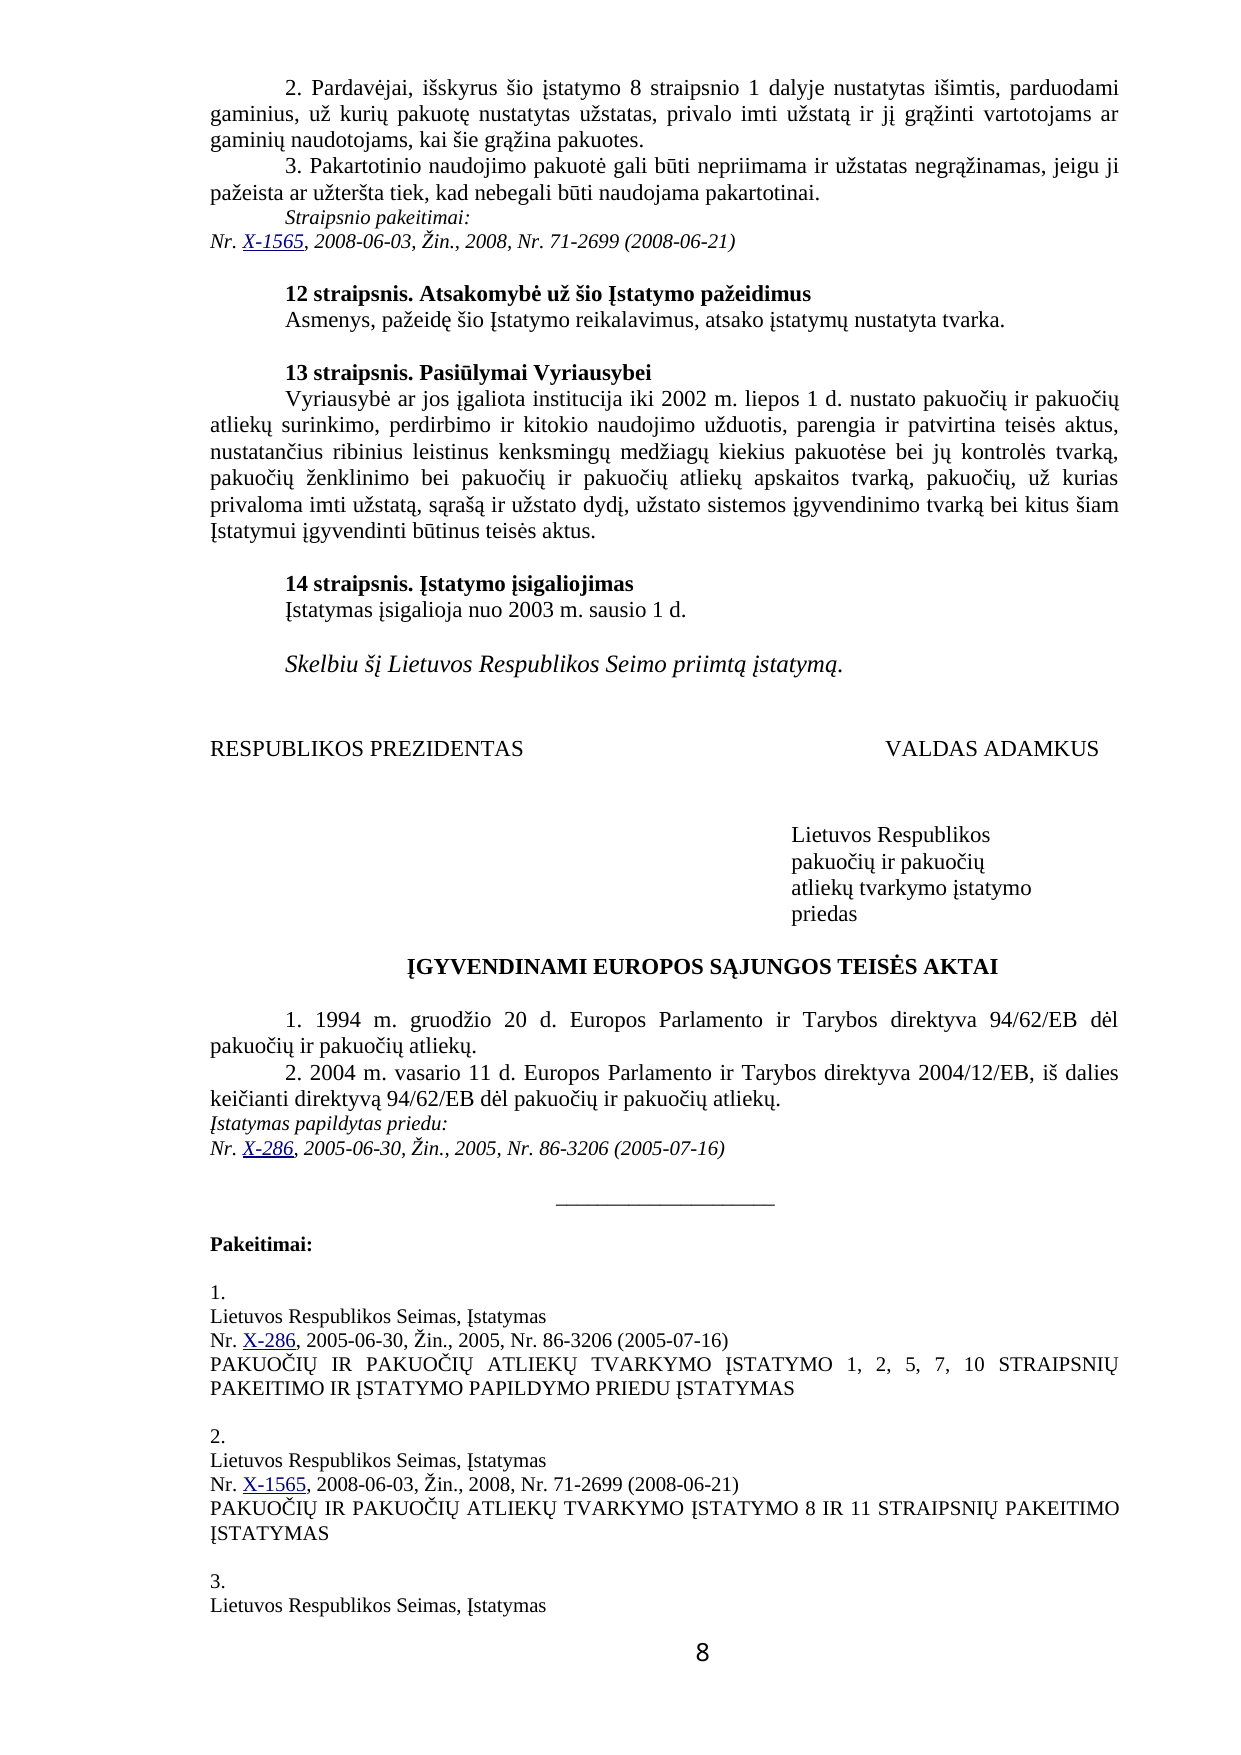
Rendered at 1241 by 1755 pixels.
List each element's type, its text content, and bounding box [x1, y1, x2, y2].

text Nr. X-286, 2005-06-30, Žin., 2005, Nr. 86-3206 (2005-07-16) [210, 1135, 1120, 1159]
text pakuočių ir pakuočių [791, 848, 1120, 874]
text PAKUOČIŲ IR PAKUOČIŲ ATLIEKŲ TVARKYMO ĮSTATYMO 8 IR 11 STRAIPSNIŲ PAKEITIMO ĮSTATYMAS [210, 1496, 1120, 1544]
text 13 straipsnis. Pasiūlymai Vyriausybei [210, 359, 1120, 385]
text priedas [791, 901, 1120, 927]
text 14 straipsnis. Įstatymo įsigaliojimas [210, 570, 1120, 596]
text 1. 1994 m. gruodžio 20 d. Europos Parlamento ir Tarybos direktyva 94/62/EB dėl pakuočių ir pakuočių atliekų. [210, 1006, 1120, 1059]
text Lietuvos Respublikos [791, 821, 1120, 848]
text PAKUOČIŲ IR PAKUOČIŲ ATLIEKŲ TVARKYMO ĮSTATYMO 1, 2, 5, 7, 10 STRAIPSNIŲ PAKEITIMO IR ĮSTATYMO PAPILDYMO PRIEDU ĮSTATYMAS [210, 1352, 1120, 1400]
text 2. Pardavėjai, išskyrus šio įstatymo 8 straipsnio 1 dalyje nustatytas išimtis, parduodami gaminius, už kurių pakuotę nustatytas užstatas, privalo imti užstatą ir jį grąžinti vartotojams ar gaminių naudotojams, kai šie grąžina pakuotes. [210, 73, 1120, 153]
text 3. Pakartotinio naudojimo pakuotė gali būti nepriimama ir užstatas negrąžinamas, jeigu ji pažeista ar užteršta tiek, kad nebegali būti naudojama pakartotinai. [210, 153, 1120, 205]
text Vyriausybė ar jos įgaliota institucija iki 2002 m. liepos 1 d. nustato pakuočių ir pakuočių atliekų surinkimo, perdirbimo ir kitokio naudojimo užduotis, parengia ir patvirtina teisės aktus, nustatančius ribinius leistinus kenksmingų medžiagų kiekius pakuotėse bei jų kontrolės tvarką, pakuočių ženklinimo bei pakuočių ir pakuočių atliekų apskaitos tvarką, pakuočių, už kurias privaloma imti užstatą, sąrašą ir užstato dydį, užstato sistemos įgyvendinimo tvarką bei kitus šiam Įstatymui įgyvendinti būtinus teisės aktus. [210, 385, 1120, 543]
text _____________________ [210, 1183, 1120, 1208]
subtitle 12 straipsnis. Atsakomybė už šio Įstatymo pažeidimus [210, 280, 1120, 306]
text Lietuvos Respublikos Seimas, Įstatymas [210, 1593, 1120, 1617]
text Nr. X-1565, 2008-06-03, Žin., 2008, Nr. 71-2699 (2008-06-21) [210, 1472, 1120, 1496]
text 2. [210, 1424, 1120, 1448]
text atliekų tvarkymo įstatymo [791, 874, 1120, 901]
text 2. 2004 m. vasario 11 d. Europos Parlamento ir Tarybos direktyva 2004/12/EB, iš dalies keičianti direktyvą 94/62/EB dėl pakuočių ir pakuočių atliekų. [210, 1059, 1120, 1111]
subtitle ĮGYVENDINAMI EUROPOS SĄJUNGOS TEISĖS AKTAI [210, 953, 1120, 979]
text Asmenys, pažeidę šio Įstatymo reikalavimus, atsako įstatymų nustatyta tvarka. [210, 306, 1120, 332]
text 3. [210, 1568, 1120, 1593]
text Įstatymas įsigalioja nuo 2003 m. sausio 1 d. [210, 596, 1120, 622]
text 1. [210, 1280, 1120, 1304]
text RESPUBLIKOS PREZIDENTAS VALDAS ADAMKUS [210, 735, 1120, 761]
text Skelbiu šį Lietuvos Respublikos Seimo priimtą įstatymą. [210, 649, 1120, 677]
text Lietuvos Respublikos Seimas, Įstatymas [210, 1448, 1120, 1472]
text Įstatymas papildytas priedu: [210, 1111, 1120, 1135]
text Nr. X-286, 2005-06-30, Žin., 2005, Nr. 86-3206 (2005-07-16) [210, 1328, 1120, 1352]
text Nr. X-1565, 2008-06-03, Žin., 2008, Nr. 71-2699 (2008-06-21) [210, 229, 1120, 253]
text Straipsnio pakeitimai: [210, 205, 1120, 229]
text Pakeitimai: [210, 1232, 1120, 1256]
text Lietuvos Respublikos Seimas, Įstatymas [210, 1304, 1120, 1328]
